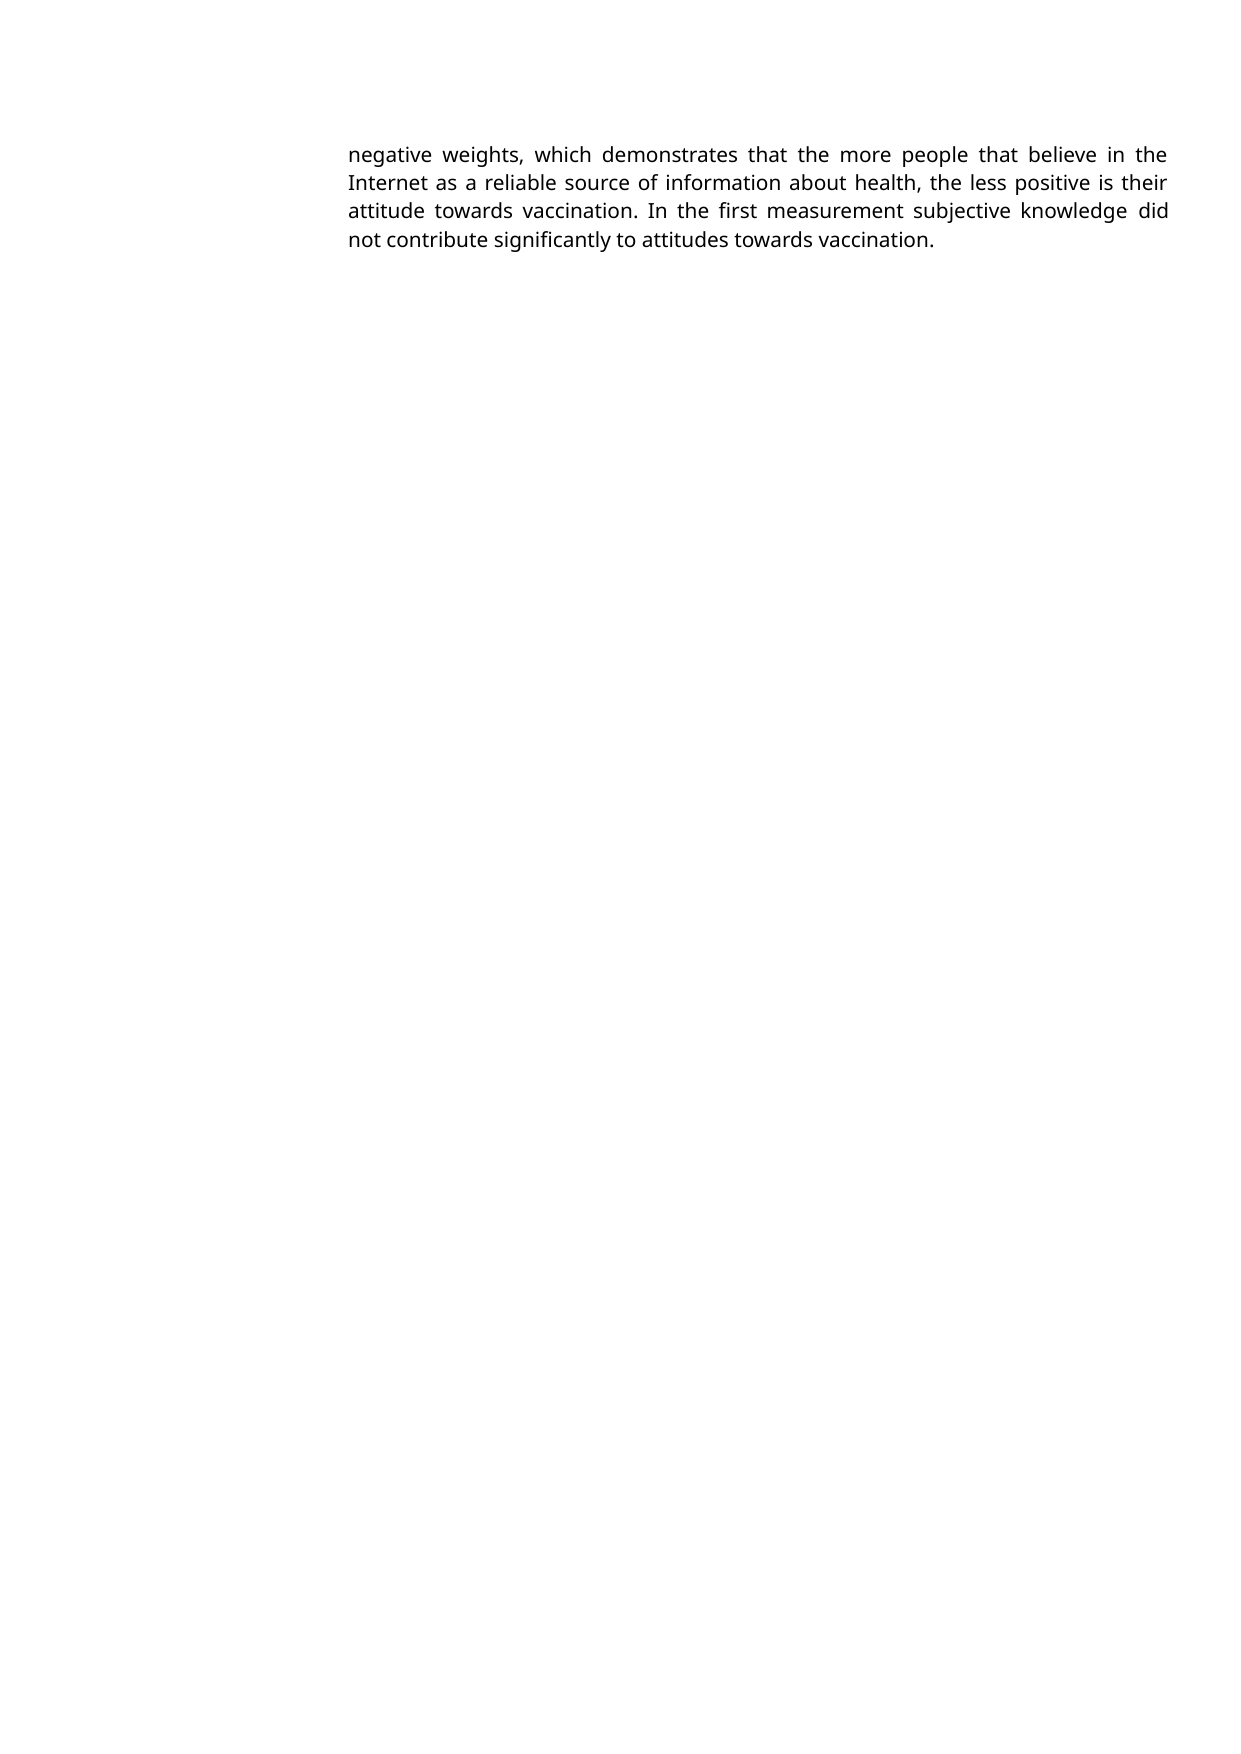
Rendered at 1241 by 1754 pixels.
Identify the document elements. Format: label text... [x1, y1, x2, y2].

text negative weights, which demonstrates that the more people that believe in the Internet as a reliable source of information about health, the less positive is their attitude towards vaccination. In the first measurement subjective knowledge did not contribute significantly to attitudes towards vaccination. [348, 140, 1169, 253]
